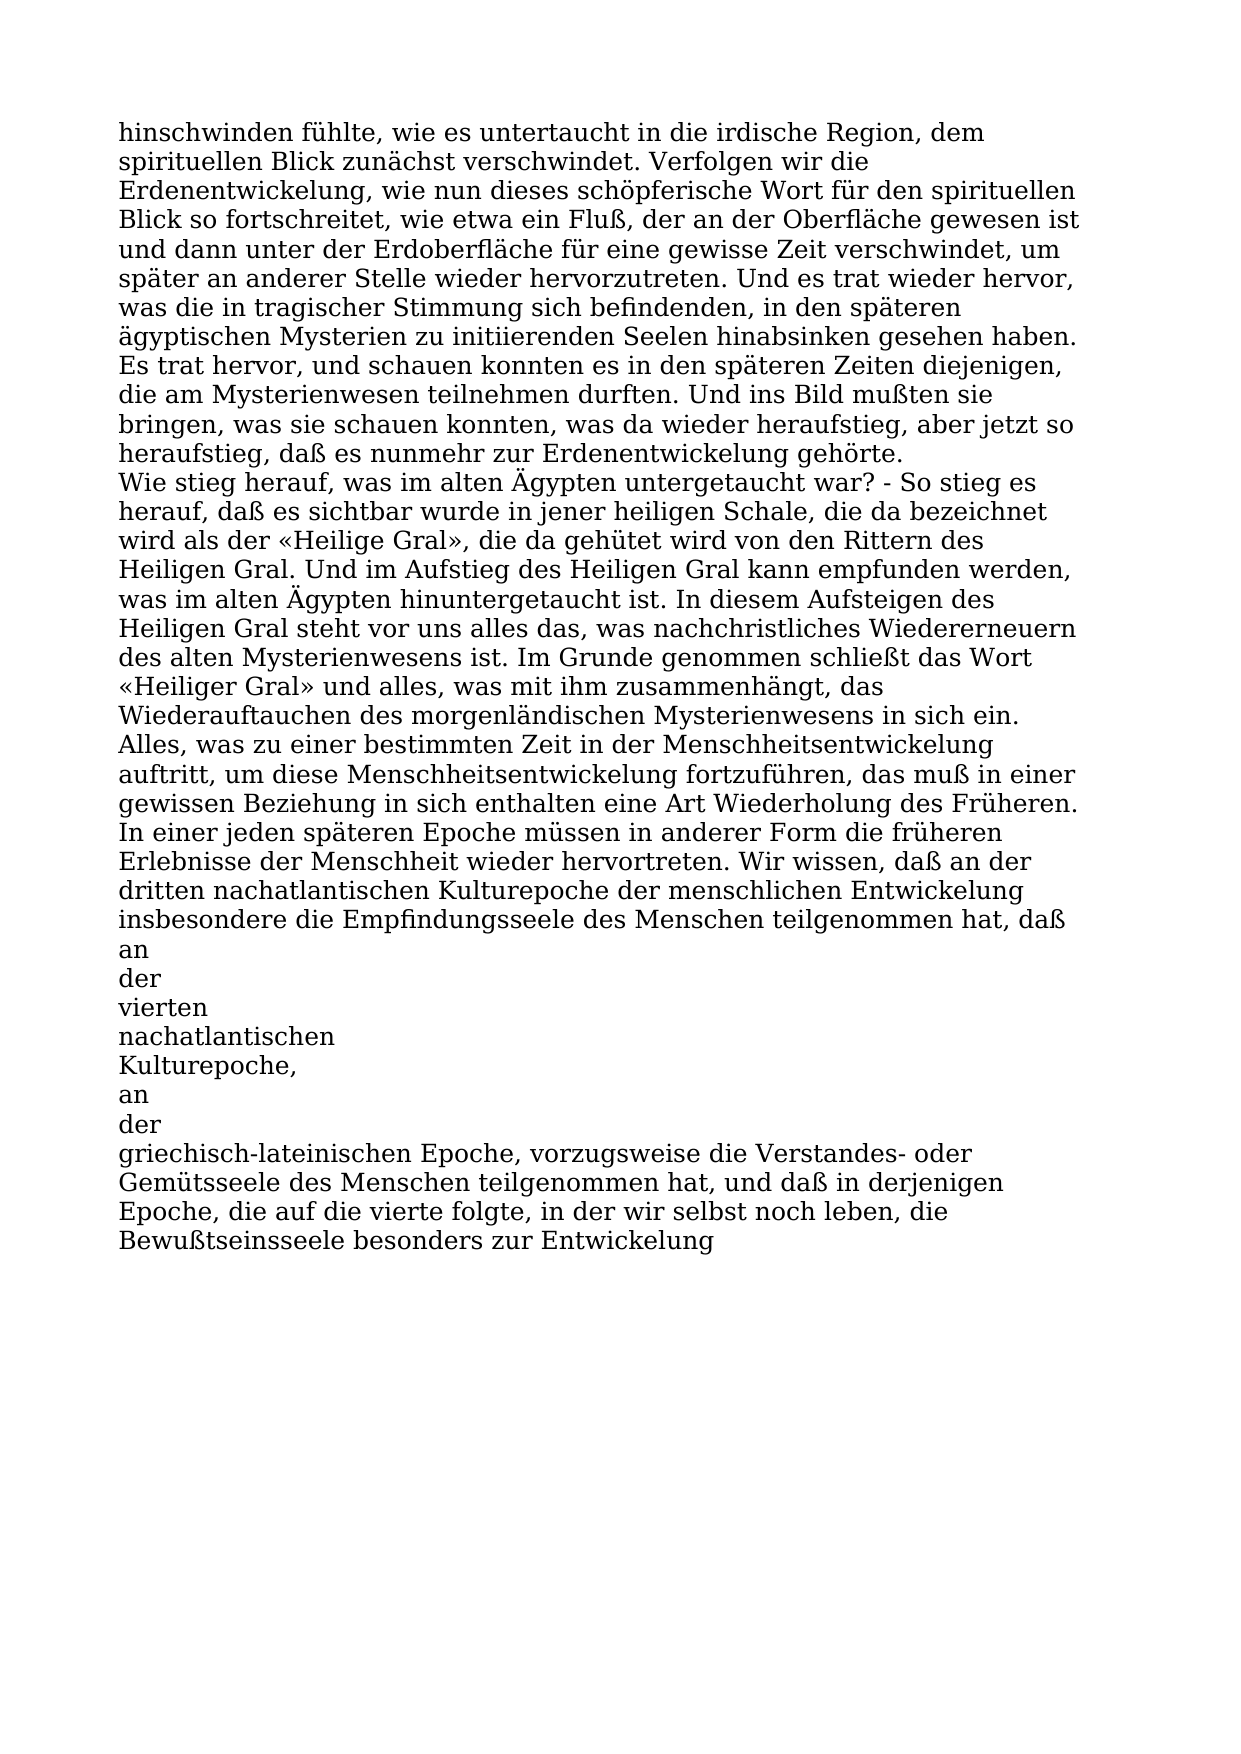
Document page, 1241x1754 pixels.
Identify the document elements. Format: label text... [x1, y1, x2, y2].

text Gemütsseele des Menschen teilgenommen hat, und daß in derjenigen [118, 1168, 1122, 1197]
text griechisch-lateinischen Epoche, vorzugsweise die Verstandes- oder [118, 1139, 1122, 1168]
text ägyptischen Mysterien zu initiierenden Seelen hinabsinken gesehen haben. [118, 322, 1122, 351]
text der [118, 964, 1122, 993]
text Es trat hervor, und schauen konnten es in den späteren Zeiten diejenigen, [118, 351, 1122, 381]
text Bewußtseinsseele besonders zur Entwickelung [118, 1226, 1122, 1256]
text an [118, 1081, 1122, 1110]
text heraufstieg, daß es nunmehr zur Erdenentwickelung gehörte. [118, 439, 1122, 468]
text Heiligen Gral steht vor uns alles das, was nachchristliches Wiedererneuern [118, 614, 1122, 643]
text auftritt, um diese Menschheitsentwickelung fortzuführen, das muß in einer [118, 760, 1122, 789]
text spirituellen Blick zunächst verschwindet. Verfolgen wir die [118, 147, 1122, 176]
text vierten [118, 993, 1122, 1022]
text herauf, daß es sichtbar wurde in jener heiligen Schale, die da bezeichnet [118, 497, 1122, 526]
text In einer jeden späteren Epoche müssen in anderer Form die früheren [118, 818, 1122, 847]
text Blick so fortschreitet, wie etwa ein Fluß, der an der Oberfläche gewesen ist [118, 206, 1122, 235]
text Erdenentwickelung, wie nun dieses schöpferische Wort für den spirituellen [118, 176, 1122, 206]
text hinschwinden fühlte, wie es untertaucht in die irdische Region, dem [118, 118, 1122, 147]
text Erlebnisse der Menschheit wieder hervortreten. Wir wissen, daß an der [118, 847, 1122, 876]
text was im alten Ägypten hinuntergetaucht ist. In diesem Aufsteigen des [118, 585, 1122, 614]
text gewissen Beziehung in sich enthalten eine Art Wiederholung des Früheren. [118, 789, 1122, 818]
text dritten nachatlantischen Kulturepoche der menschlichen Entwickelung [118, 876, 1122, 906]
text und dann unter der Erdoberfläche für eine gewisse Zeit verschwindet, um [118, 235, 1122, 264]
text die am Mysterienwesen teilnehmen durften. Und ins Bild mußten sie [118, 381, 1122, 410]
text Wie stieg herauf, was im alten Ägypten untergetaucht war? - So stieg es [118, 468, 1122, 497]
text insbesondere die Empfindungsseele des Menschen teilgenommen hat, daß [118, 906, 1122, 935]
text später an anderer Stelle wieder hervorzutreten. Und es trat wieder hervor, [118, 264, 1122, 293]
text der [118, 1110, 1122, 1139]
text Wiederauftauchen des morgenländischen Mysterienwesens in sich ein. [118, 701, 1122, 731]
text Epoche, die auf die vierte folgte, in der wir selbst noch leben, die [118, 1197, 1122, 1226]
text was die in tragischer Stimmung sich befindenden, in den späteren [118, 293, 1122, 322]
text Kulturepoche, [118, 1051, 1122, 1081]
text Heiligen Gral. Und im Aufstieg des Heiligen Gral kann empfunden werden, [118, 556, 1122, 585]
text des alten Mysterienwesens ist. Im Grunde genommen schließt das Wort [118, 643, 1122, 672]
text an [118, 935, 1122, 964]
text «Heiliger Gral» und alles, was mit ihm zusammenhängt, das [118, 672, 1122, 701]
text Alles, was zu einer bestimmten Zeit in der Menschheitsentwickelung [118, 731, 1122, 760]
text wird als der «Heilige Gral», die da gehütet wird von den Rittern des [118, 526, 1122, 556]
text bringen, was sie schauen konnten, was da wieder heraufstieg, aber jetzt so [118, 410, 1122, 439]
text nachatlantischen [118, 1022, 1122, 1051]
